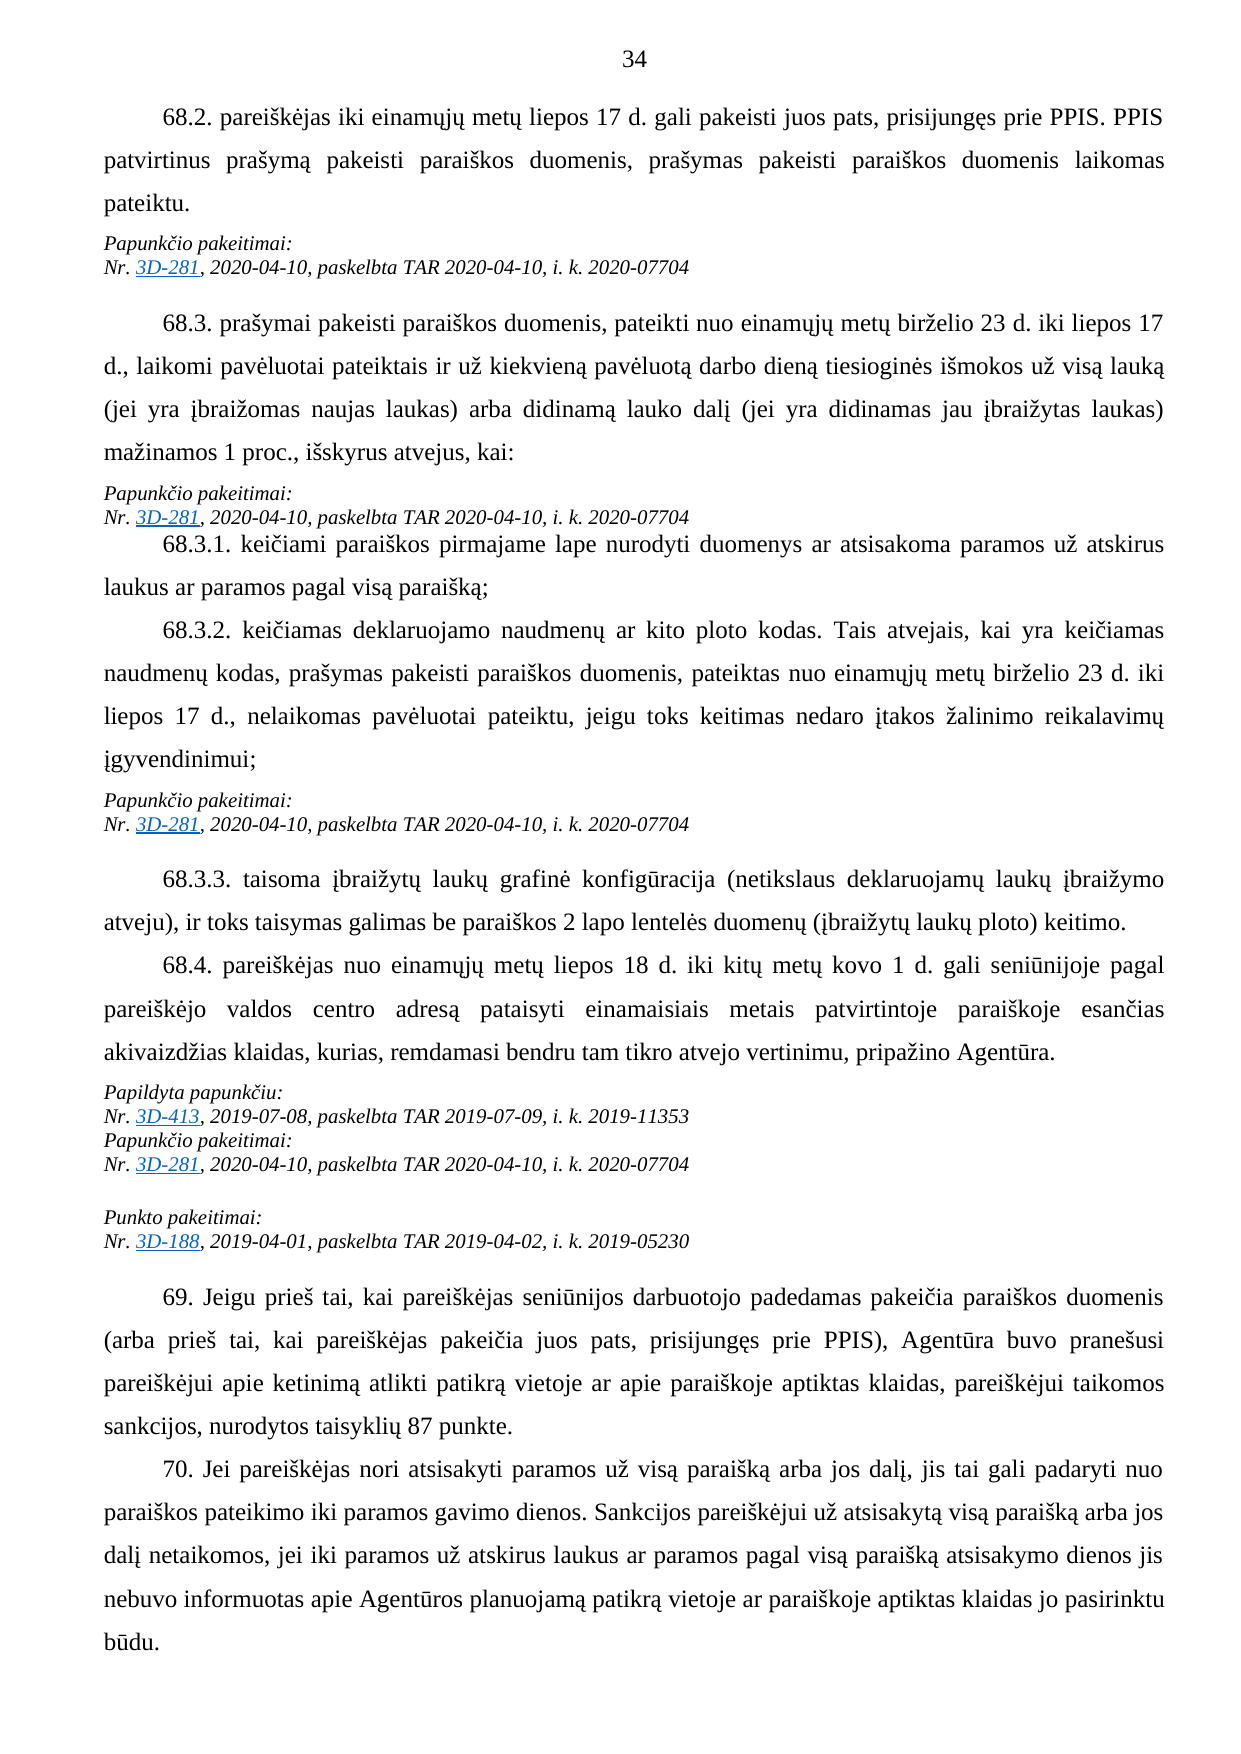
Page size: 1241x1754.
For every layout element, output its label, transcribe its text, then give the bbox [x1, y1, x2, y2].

text 68.3.3. taisoma įbraižytų laukų grafinė konfigūracija (netikslaus deklaruojamų laukų įbraižymo atveju), ir toks taisymas galimas be paraiškos 2 lapo lentelės duomenų (įbraižytų laukų ploto) keitimo. [103, 864, 1165, 936]
text Nr. 3D-281, 2020-04-10, paskelbta TAR 2020-04-10, i. k. 2020-07704 [103, 505, 1165, 529]
text Papunkčio pakeitimai: [103, 1128, 1165, 1152]
text 68.4. pareiškėjas nuo einamųjų metų liepos 18 d. iki kitų metų kovo 1 d. gali seniūnijoje pagal pareiškėjo valdos centro adresą pataisyti einamaisiais metais patvirtintoje paraiškoje esančias akivaizdžias klaidas, kurias, remdamasi bendru tam tikro atvejo vertinimu, pripažino Agentūra. [103, 951, 1165, 1066]
text Papunkčio pakeitimai: [103, 787, 1165, 812]
text Punkto pakeitimai: [103, 1205, 1165, 1229]
text Nr. 3D-281, 2020-04-10, paskelbta TAR 2020-04-10, i. k. 2020-07704 [103, 255, 1165, 279]
text 68.3.2. keičiamas deklaruojamo naudmenų ar kito ploto kodas. Tais atvejais, kai yra keičiamas naudmenų kodas, prašymas pakeisti paraiškos duomenis, pateiktas nuo einamųjų metų birželio 23 d. iki liepos 17 d., nelaikomas pavėluotai pateiktu, jeigu toks keitimas nedaro įtakos žalinimo reikalavimų įgyvendinimui; [103, 615, 1165, 773]
text Nr. 3D-188, 2019-04-01, paskelbta TAR 2019-04-02, i. k. 2019-05230 [103, 1229, 1165, 1253]
text Papunkčio pakeitimai: [103, 231, 1165, 255]
text 68.3.1. keičiami paraiškos pirmajame lape nurodyti duomenys ar atsisakoma paramos už atskirus laukus ar paramos pagal visą paraišką; [103, 529, 1165, 601]
text Nr. 3D-413, 2019-07-08, paskelbta TAR 2019-07-09, i. k. 2019-11353 [103, 1104, 1165, 1128]
text 69. Jeigu prieš tai, kai pareiškėjas seniūnijos darbuotojo padedamas pakeičia paraiškos duomenis (arba prieš tai, kai pareiškėjas pakeičia juos pats, prisijungęs prie PPIS), Agentūra buvo pranešusi pareiškėjui apie ketinimą atlikti patikrą vietoje ar apie paraiškoje aptiktas klaidas, pareiškėjui taikomos sankcijos, nurodytos taisyklių 87 punkte. [103, 1282, 1165, 1440]
text 68.3. prašymai pakeisti paraiškos duomenis, pateikti nuo einamųjų metų birželio 23 d. iki liepos 17 d., laikomi pavėluotai pateiktais ir už kiekvieną pavėluotą darbo dieną tiesioginės išmokos už visą lauką (jei yra įbraižomas naujas laukas) arba didinamą lauko dalį (jei yra didinamas jau įbraižytas laukas) mažinamos 1 proc., išskyrus atvejus, kai: [103, 308, 1165, 466]
text Papunkčio pakeitimai: [103, 481, 1165, 505]
text Nr. 3D-281, 2020-04-10, paskelbta TAR 2020-04-10, i. k. 2020-07704 [103, 1152, 1165, 1176]
text Papildyta papunkčiu: [103, 1080, 1165, 1104]
text 68.2. pareiškėjas iki einamųjų metų liepos 17 d. gali pakeisti juos pats, prisijungęs prie PPIS. PPIS patvirtinus prašymą pakeisti paraiškos duomenis, prašymas pakeisti paraiškos duomenis laikomas pateiktu. [103, 102, 1165, 217]
text 70. Jei pareiškėjas nori atsisakyti paramos už visą paraišką arba jos dalį, jis tai gali padaryti nuo paraiškos pateikimo iki paramos gavimo dienos. Sankcijos pareiškėjui už atsisakytą visą paraišką arba jos dalį netaikomos, jei iki paramos už atskirus laukus ar paramos pagal visą paraišką atsisakymo dienos jis nebuvo informuotas apie Agentūros planuojamą patikrą vietoje ar paraiškoje aptiktas klaidas jo pasirinktu būdu. [103, 1454, 1165, 1656]
text Nr. 3D-281, 2020-04-10, paskelbta TAR 2020-04-10, i. k. 2020-07704 [103, 812, 1165, 836]
